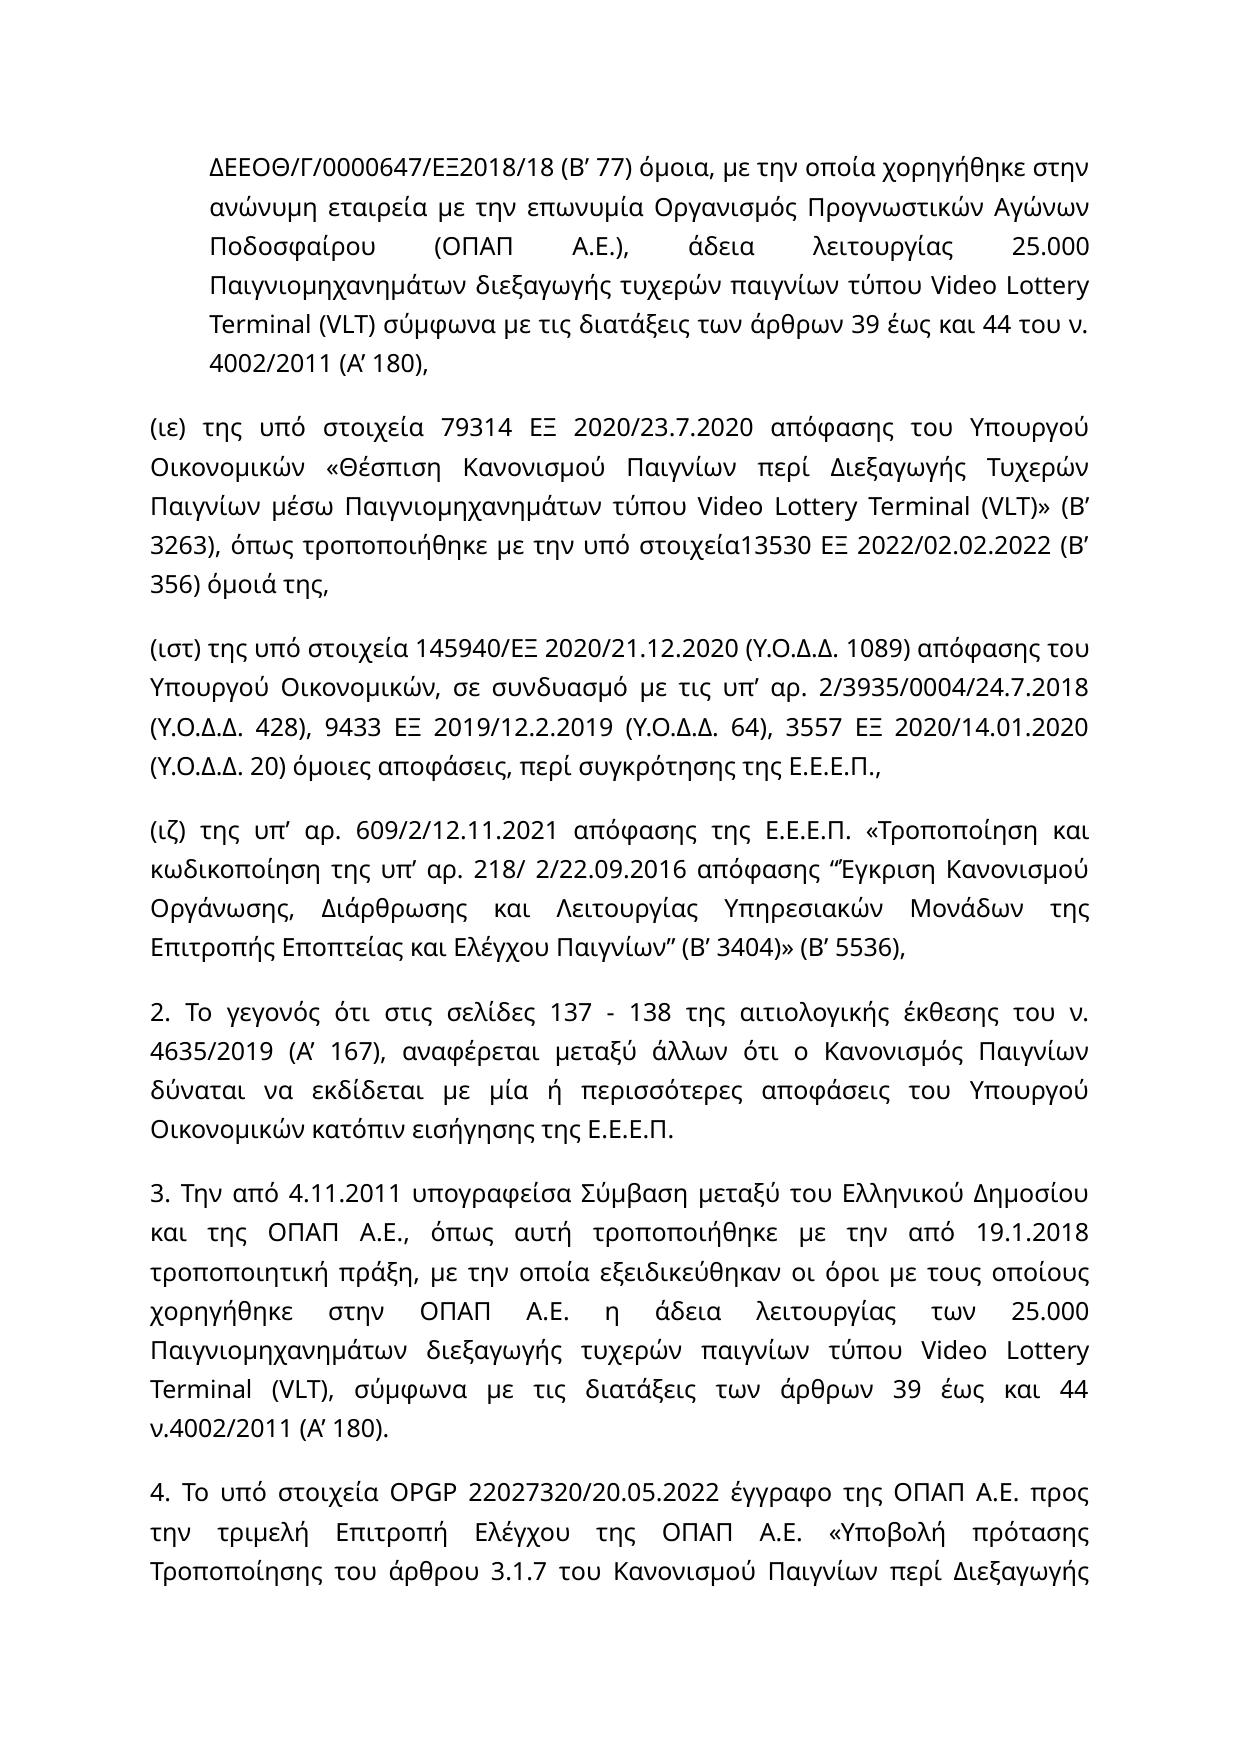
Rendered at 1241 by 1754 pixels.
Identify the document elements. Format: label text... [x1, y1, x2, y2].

text 2. Το γεγονός ότι στις σελίδες 137 - 138 της αιτιολογικής έκθεσης του ν. 4635/2019 (Α’ 167), αναφέρεται μεταξύ άλλων ότι ο Κανονισμός Παιγνίων δύναται να εκδίδεται με μία ή περισσότερες αποφάσεις του Υπουργού Οικονομικών κατόπιν εισήγησης της Ε.Ε.Ε.Π. [150, 994, 1090, 1146]
list ΔΕΕΟΘ/Γ/0000647/ΕΞ2018/18 (Β’ 77) όμοια, με την οποία χορηγήθηκε στην ανώνυμη εταιρεία με την επωνυμία Οργανισμός Προγνωστικών Αγώνων Ποδοσφαίρου (ΟΠΑΠ Α.Ε.), άδεια λειτουργίας 25.000 Παιγνιομηχανημάτων διεξαγωγής τυχερών παιγνίων τύπου Video Lottery Terminal (VLT) σύμφωνα με τις διατάξεις των άρθρων 39 έως και 44 του ν. 4002/2011 (Α’ 180), [150, 150, 1090, 380]
text (ιζ) της υπ’ αρ. 609/2/12.11.2021 απόφασης της Ε.Ε.Ε.Π. «Τροποποίηση και κωδικοποίηση της υπ’ αρ. 218/ 2/22.09.2016 απόφασης “Έγκριση Κανονισμού Οργάνωσης, Διάρθρωσης και Λειτουργίας Υπηρεσιακών Μονάδων της Επιτροπής Εποπτείας και Ελέγχου Παιγνίων” (Β’ 3404)» (Β’ 5536), [150, 812, 1090, 964]
text 3. Την από 4.11.2011 υπογραφείσα Σύμβαση μεταξύ του Ελληνικού Δημοσίου και της ΟΠΑΠ Α.Ε., όπως αυτή τροποποιήθηκε με την από 19.1.2018 τροποποιητική πράξη, με την οποία εξειδικεύθηκαν οι όροι με τους οποίους χορηγήθηκε στην ΟΠΑΠ Α.Ε. η άδεια λειτουργίας των 25.000 Παιγνιομηχανημάτων διεξαγωγής τυχερών παιγνίων τύπου Video Lottery Terminal (VLT), σύμφωνα με τις διατάξεις των άρθρων 39 έως και 44 ν.4002/2011 (Α’ 180). [150, 1176, 1090, 1445]
text (ιστ) της υπό στοιχεία 145940/ΕΞ 2020/21.12.2020 (Υ.Ο.Δ.Δ. 1089) απόφασης του Υπουργού Οικονομικών, σε συνδυασμό με τις υπ’ αρ. 2/3935/0004/24.7.2018 (Υ.Ο.Δ.Δ. 428), 9433 ΕΞ 2019/12.2.2019 (Υ.Ο.Δ.Δ. 64), 3557 ΕΞ 2020/14.01.2020 (Υ.Ο.Δ.Δ. 20) όμοιες αποφάσεις, περί συγκρότησης της Ε.Ε.Ε.Π., [150, 631, 1090, 782]
text 4. Το υπό στοιχεία OPGP 22027320/20.05.2022 έγγραφο της ΟΠΑΠ Α.Ε. προς την τριμελή Επιτροπή Ελέγχου της ΟΠΑΠ Α.Ε. «Υποβολή πρότασης Τροποποίησης του άρθρου 3.1.7 του Κανονισμού Παιγνίων περί Διεξαγωγής [150, 1475, 1090, 1587]
text (ιε) της υπό στοιχεία 79314 ΕΞ 2020/23.7.2020 απόφασης του Υπουργού Οικονομικών «Θέσπιση Κανονισμού Παιγνίων περί Διεξαγωγής Τυχερών Παιγνίων μέσω Παιγνιομηχανημάτων τύπου Video Lottery Terminal (VLT)» (Β’ 3263), όπως τροποποιήθηκε με την υπό στοιχεία13530 ΕΞ 2022/02.02.2022 (Β’ 356) όμοιά της, [150, 410, 1090, 601]
